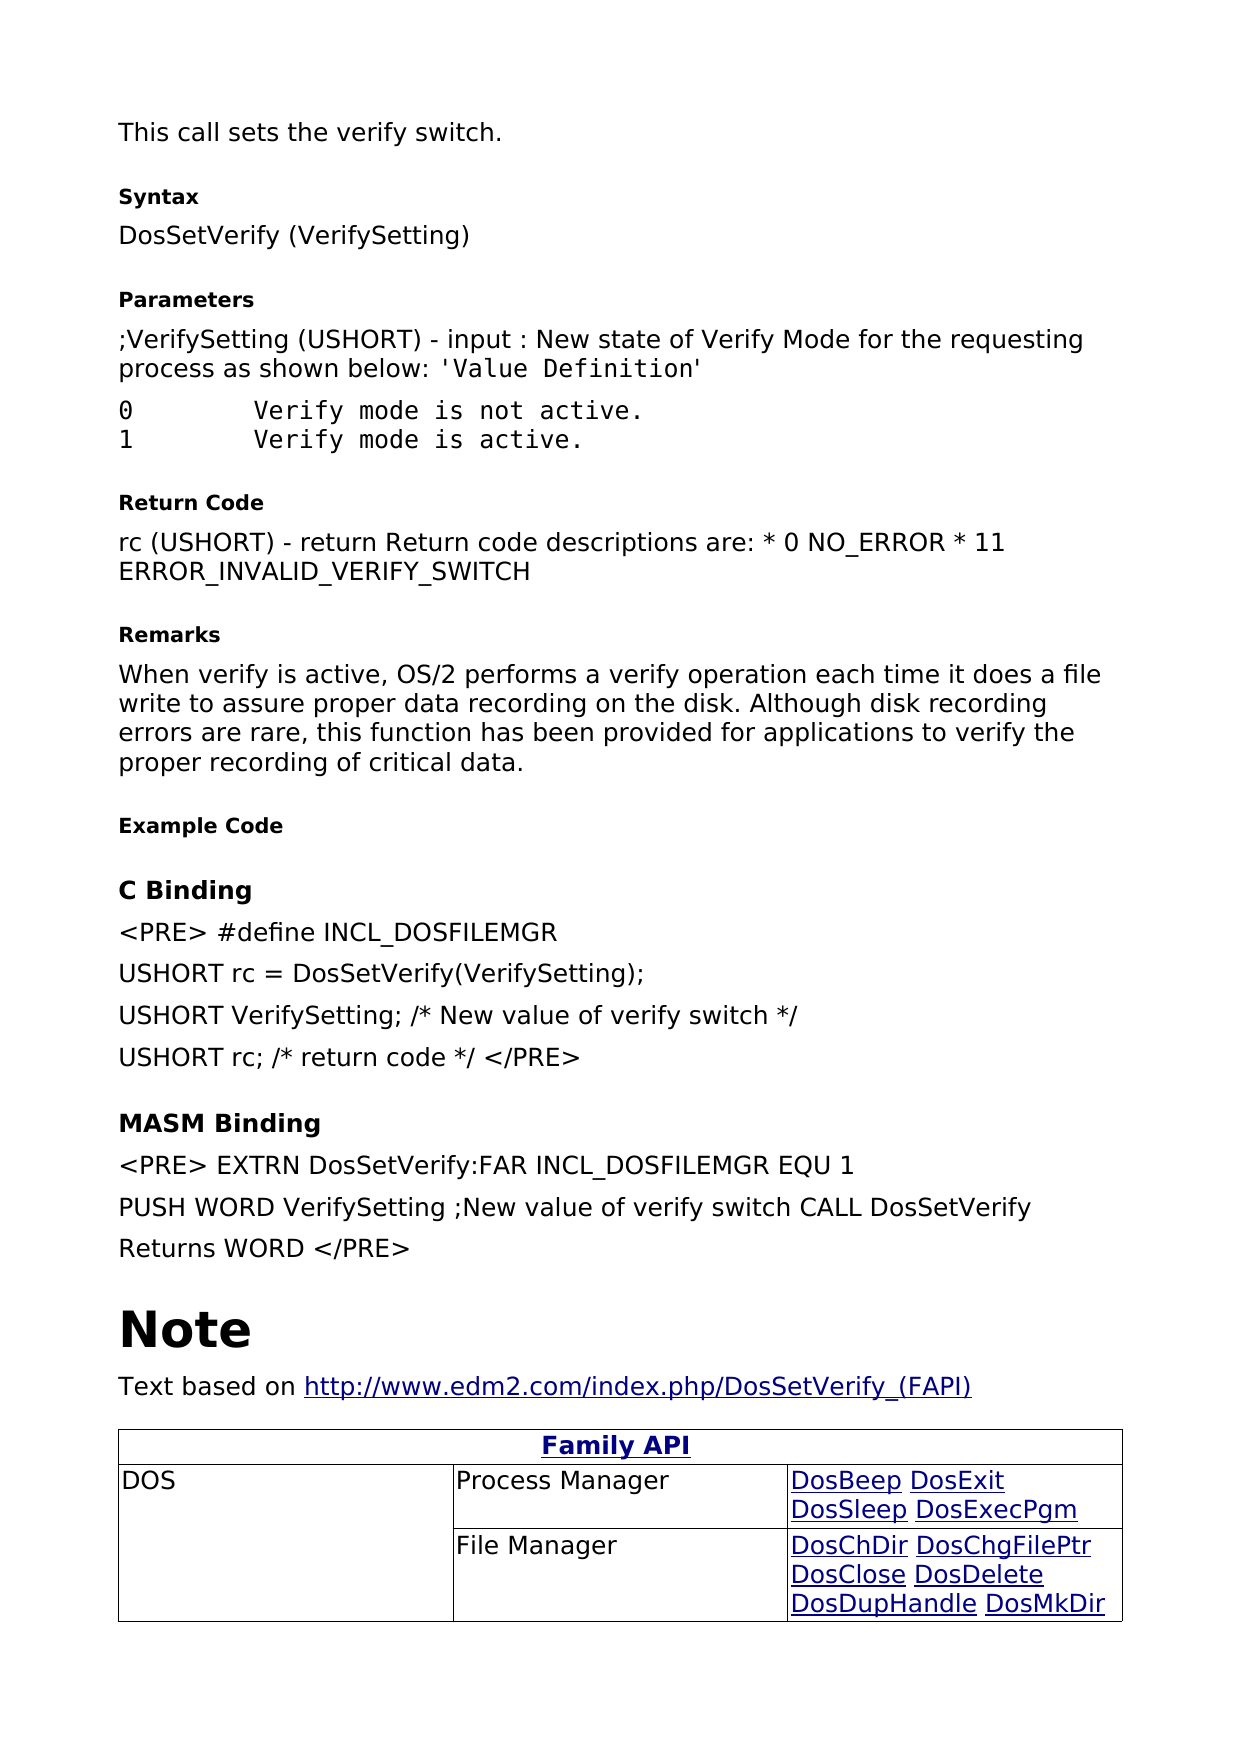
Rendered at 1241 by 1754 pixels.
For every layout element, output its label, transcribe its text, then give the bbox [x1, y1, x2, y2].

table_cell DOS [119, 1465, 453, 1621]
text PUSH WORD VerifySetting ;New value of verify switch CALL DosSetVerify [118, 1193, 1122, 1222]
text When verify is active, OS/2 performs a verify operation each time it does a file write to assure proper data recording on the disk. Although disk recording errors are rare, this function has been provided for applications to verify the proper recording of critical data. [118, 660, 1122, 777]
table_header Family API [119, 1430, 1122, 1463]
subtitle Note [118, 1301, 1122, 1359]
text <PRE> EXTRN DosSetVerify:FAR INCL_DOSFILEMGR EQU 1 [118, 1151, 1122, 1180]
text DosSetVerify (VerifySetting) [118, 222, 1122, 251]
table_cell File Manager [454, 1529, 787, 1621]
table_cell Process Manager [454, 1465, 787, 1528]
subtitle C Binding [118, 876, 1122, 905]
table_cell DosBeep DosExit DosSleep DosExecPgm [788, 1465, 1122, 1528]
text ;VerifySetting (USHORT) - input : New state of Verify Mode for the requesting process as shown below: 'Value Definition' [118, 325, 1122, 383]
table_cell DosChDir DosChgFilePtr DosClose DosDelete DosDupHandle DosMkDir [788, 1529, 1122, 1621]
subtitle Syntax [118, 185, 1122, 209]
text rc (USHORT) - return Return code descriptions are: * 0 NO_ERROR * 11 ERROR_INVALID_VERIFY_SWITCH [118, 528, 1122, 586]
subtitle MASM Binding [118, 1109, 1122, 1139]
text Returns WORD </PRE> [118, 1234, 1122, 1264]
text USHORT rc = DosSetVerify(VerifySetting); [118, 959, 1122, 989]
subtitle Parameters [118, 288, 1122, 312]
text Text based on http://www.edm2.com/index.php/DosSetVerify_(FAPI) [118, 1372, 1122, 1401]
subtitle Remarks [118, 623, 1122, 648]
subtitle Example Code [118, 814, 1122, 839]
subtitle Return Code [118, 491, 1122, 515]
text This call sets the verify switch. [118, 118, 1122, 147]
text USHORT rc; /* return code */ </PRE> [118, 1043, 1122, 1072]
text <PRE> #define INCL_DOSFILEMGR [118, 918, 1122, 947]
text 0 Verify mode is not active. 1 Verify mode is active. [118, 396, 1122, 454]
text USHORT VerifySetting; /* New value of verify switch */ [118, 1001, 1122, 1030]
